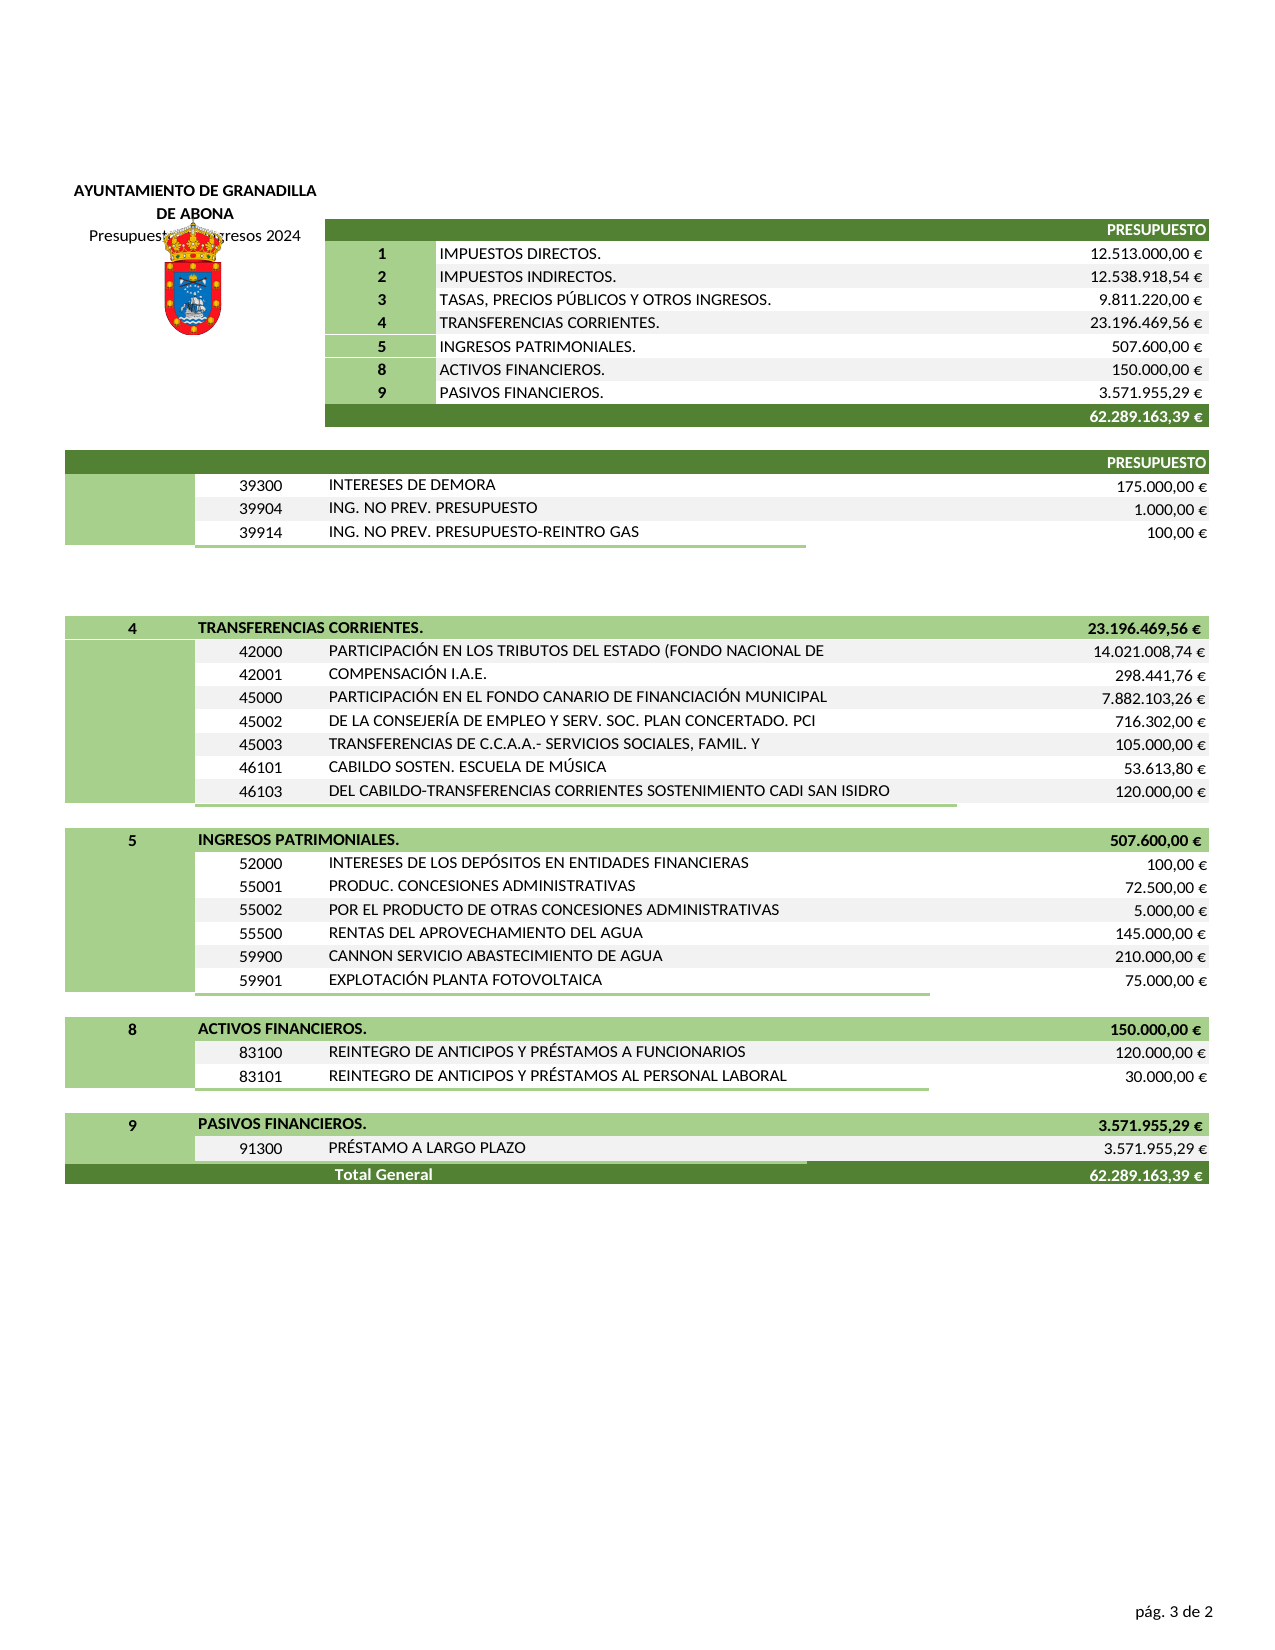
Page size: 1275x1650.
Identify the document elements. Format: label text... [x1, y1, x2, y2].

table_header 5 [65, 828, 195, 852]
table_cell COMPENSACIÓN I.A.E. [306, 663, 957, 686]
table_cell 53.613,80 € [957, 756, 1209, 779]
table_cell DEL CABILDO-TRANSFERENCIAS CORRIENTES SOSTENIMIENTO CADI SAN ISIDRO [306, 779, 957, 803]
table_cell [65, 852, 195, 992]
table_cell DE LA CONSEJERÍA DE EMPLEO Y SERV. SOC. PLAN CONCERTADO. PCI [306, 710, 957, 732]
table_cell ACTIVOS FINANCIEROS. [436, 358, 845, 381]
table_header INGRESOS PATRIMONIALES. [195, 828, 930, 852]
table_cell TRANSFERENCIAS CORRIENTES. [436, 311, 845, 334]
table_cell 12.538.918,54 € [845, 264, 1209, 288]
table_header TRANSFERENCIAS CORRIENTES. [195, 616, 957, 639]
table_cell 59901 [195, 968, 306, 992]
table_cell 100,00 € [806, 521, 1209, 545]
table_cell TASAS, PRECIOS PÚBLICOS Y OTROS INGRESOS. [436, 288, 845, 311]
table_cell 45002 [195, 710, 306, 732]
table_cell TRANSFERENCIAS DE C.C.A.A.- SERVICIOS SOCIALES, FAMIL. Y [306, 733, 957, 756]
table_cell IMPUESTOS INDIRECTOS. [436, 264, 845, 288]
table_cell 91300 [195, 1136, 306, 1161]
table_cell 120.000,00 € [957, 779, 1209, 803]
table_cell 716.302,00 € [957, 710, 1209, 732]
table_cell 14.021.008,74 € [957, 640, 1209, 663]
table_cell 30.000,00 € [929, 1064, 1209, 1088]
table_cell 59900 [195, 945, 306, 968]
table_cell 55002 [195, 898, 306, 922]
table_cell 45000 [195, 686, 306, 709]
table_cell PARTICIPACIÓN EN LOS TRIBUTOS DEL ESTADO (FONDO NACIONAL DE [306, 640, 957, 663]
table_cell 298.441,76 € [957, 663, 1209, 686]
table_cell 3.571.955,29 € [845, 381, 1209, 404]
table_cell 9 [325, 381, 436, 404]
table_cell 120.000,00 € [929, 1041, 1209, 1064]
table_cell EXPLOTACIÓN PLANTA FOTOVOLTAICA [306, 968, 930, 992]
table_cell 46101 [195, 756, 306, 779]
table_cell 42001 [195, 663, 306, 686]
table_header PRESUPUESTO [325, 219, 1209, 241]
table_cell POR EL PRODUCTO DE OTRAS CONCESIONES ADMINISTRATIVAS [306, 898, 930, 922]
table_header 507.600,00 € [930, 828, 1209, 852]
table_cell 83100 [195, 1041, 306, 1064]
table_header 150.000,00 € [929, 1017, 1209, 1041]
table_cell 46103 [195, 779, 306, 803]
table_cell 42000 [195, 640, 306, 663]
table_header PASIVOS FINANCIEROS. [195, 1113, 807, 1136]
table_cell 12.513.000,00 € [845, 241, 1209, 264]
table_cell 62.289.163,39 € [807, 1161, 1209, 1184]
table_cell INTERESES DE LOS DEPÓSITOS EN ENTIDADES FINANCIERAS PRODUC. CONCESIONES ADMINISTRATIVAS [306, 852, 930, 898]
table_cell 62.289.163,39 € [325, 404, 1209, 427]
table_header 4 [65, 616, 195, 639]
table_cell 7.882.103,26 € [957, 686, 1209, 709]
table_cell 45003 [195, 733, 306, 756]
table_cell 150.000,00 € [845, 358, 1209, 381]
table_header 23.196.469,56 € [957, 616, 1209, 639]
table_cell 55500 [195, 922, 306, 945]
table_cell 23.196.469,56 € [845, 311, 1209, 334]
table_cell RENTAS DEL APROVECHAMIENTO DEL AGUA [306, 922, 930, 945]
table_cell CANNON SERVICIO ABASTECIMIENTO DE AGUA [306, 945, 930, 968]
table_cell ING. NO PREV. PRESUPUESTO-REINTRO GAS [306, 521, 806, 545]
table_cell 100,00 € 72.500,00 € [930, 852, 1209, 898]
table_cell 75.000,00 € [930, 968, 1209, 992]
table_header PRESUPUESTO [65, 450, 1209, 474]
table_cell 210.000,00 € [930, 945, 1209, 968]
table_cell 39300 [195, 474, 306, 497]
table_cell 83101 [195, 1064, 306, 1088]
table_cell 9.811.220,00 € [845, 288, 1209, 311]
table_cell INTERESES DE DEMORA [306, 474, 806, 497]
table_cell PARTICIPACIÓN EN EL FONDO CANARIO DE FINANCIACIÓN MUNICIPAL [306, 686, 957, 709]
table_header 8 [65, 1017, 195, 1041]
table_cell [65, 1041, 195, 1088]
table_cell IMPUESTOS DIRECTOS. [436, 241, 845, 264]
table_cell 5 [325, 335, 436, 357]
table_cell CABILDO SOSTEN. ESCUELA DE MÚSICA [306, 756, 957, 779]
table_cell PASIVOS FINANCIEROS. [436, 381, 845, 404]
table_header 3.571.955,29 € [807, 1113, 1209, 1136]
table_cell 1 [325, 241, 436, 264]
table_cell PRÉSTAMO A LARGO PLAZO [306, 1136, 807, 1161]
table_cell 507.600,00 € [845, 335, 1209, 357]
table_cell Total General [65, 1164, 807, 1184]
table_cell 3.571.955,29 € [807, 1136, 1209, 1161]
table_cell INGRESOS PATRIMONIALES. [436, 335, 845, 357]
table_cell [65, 640, 195, 803]
table_cell 175.000,00 € [806, 474, 1209, 497]
table_cell 39904 [195, 497, 306, 521]
table_cell 2 [325, 264, 436, 288]
table_cell 39914 [195, 521, 306, 545]
table_cell REINTEGRO DE ANTICIPOS Y PRÉSTAMOS A FUNCIONARIOS [306, 1041, 929, 1064]
table_cell 1.000,00 € [806, 497, 1209, 521]
table_cell 8 [325, 358, 436, 381]
table_cell [65, 474, 195, 545]
table_cell [65, 1136, 195, 1161]
table_cell 52000 55001 [195, 852, 306, 898]
table_cell 5.000,00 € [930, 898, 1209, 922]
table_header ACTIVOS FINANCIEROS. [195, 1017, 929, 1041]
table_cell 4 [325, 311, 436, 334]
table_cell 145.000,00 € [930, 922, 1209, 945]
table_cell REINTEGRO DE ANTICIPOS Y PRÉSTAMOS AL PERSONAL LABORAL [306, 1064, 929, 1088]
table_cell 3 [325, 288, 436, 311]
table_cell 105.000,00 € [957, 733, 1209, 756]
table_cell ING. NO PREV. PRESUPUESTO [306, 497, 806, 521]
table_header 9 [65, 1113, 195, 1136]
